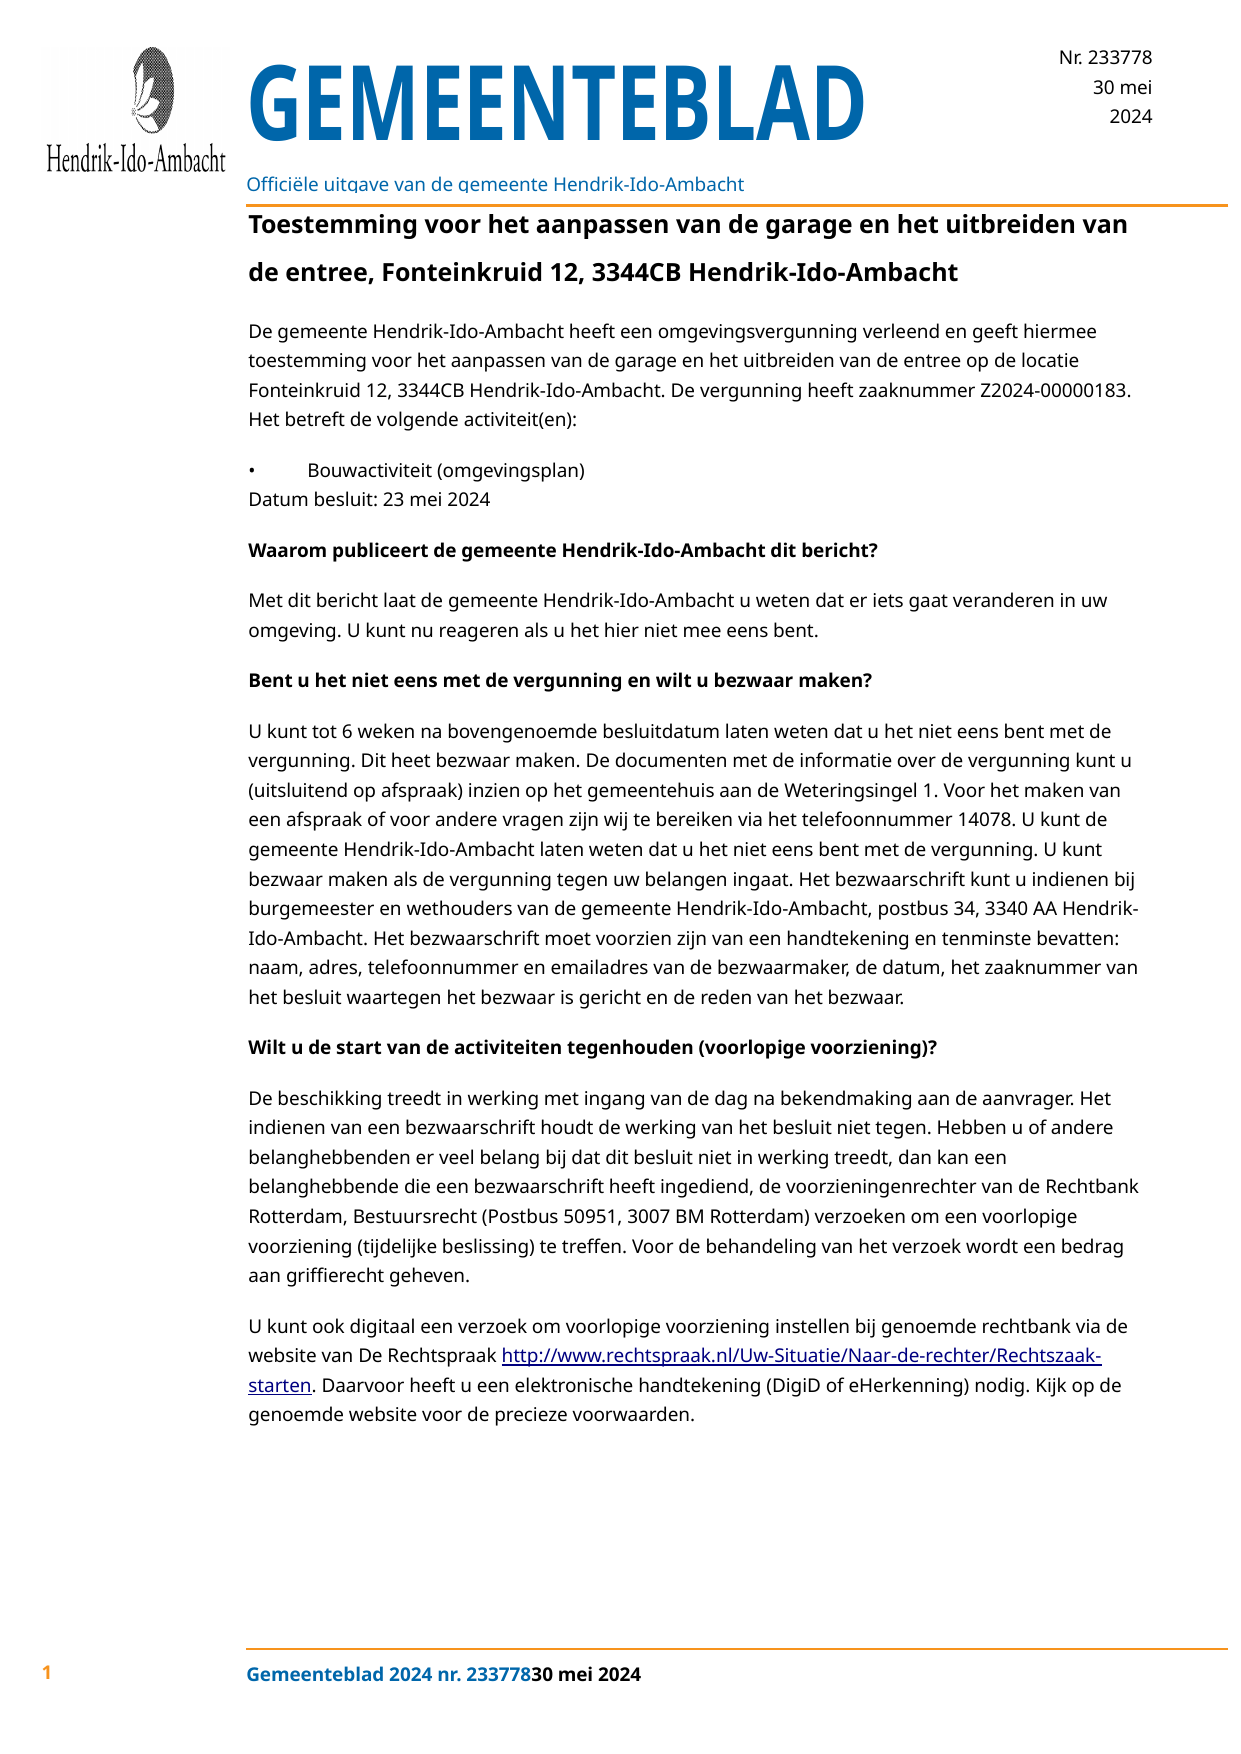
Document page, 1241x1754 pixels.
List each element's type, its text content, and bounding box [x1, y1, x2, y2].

text De beschikking treedt in werking met ingang van de dag na bekendmaking aan de aanvrager. Het indienen van een bezwaarschrift houdt de werking van het besluit niet tegen. Hebben u of andere belanghebbenden er veel belang bij dat dit besluit niet in werking treedt, dan kan een belanghebbende die een bezwaarschrift heeft ingediend, de voorzieningenrechter van de Rechtbank Rotterdam, Bestuursrecht (Postbus 50951, 3007 BM Rotterdam) verzoeken om een voorlopige voorziening (tijdelijke beslissing) te treffen. Voor de behandeling van het verzoek wordt een bedrag aan griffierecht geheven. [248, 1085, 1152, 1288]
text Toestemming voor het aanpassen van de garage en het uitbreiden van de entree, Fonteinkruid 12, 3344CB Hendrik-Ido-Ambacht [248, 207, 1152, 288]
list Bouwactiviteit (omgevingsplan) [248, 457, 1152, 483]
text Datum besluit: 23 mei 2024 [248, 487, 1152, 512]
text Met dit bericht laat de gemeente Hendrik-Ido-Ambacht u weten dat er iets gaat veranderen in uw omgeving. U kunt nu reageren als u het hier niet mee eens bent. [248, 587, 1152, 643]
picture [41, 47, 231, 172]
text Wilt u de start van de activiteiten tegenhouden (voorlopige voorziening)? [248, 1034, 1152, 1060]
text Waarom publiceert de gemeente Hendrik-Ido-Ambacht dit bericht? [248, 537, 1152, 563]
text U kunt tot 6 weken na bovengenoemde besluitdatum laten weten dat u het niet eens bent met de vergunning. Dit heet bezwaar maken. De documenten met de informatie over de vergunning kunt u (uitsluitend op afspraak) inzien op het gemeentehuis aan de Weteringsingel 1. Voor het maken van een afspraak of voor andere vragen zijn wij te bereiken via het telefoonnummer 14078. U kunt de gemeente Hendrik-Ido-Ambacht laten weten dat u het niet eens bent met de vergunning. U kunt bezwaar maken als de vergunning tegen uw belangen ingaat. Het bezwaarschrift kunt u indienen bij burgemeester en wethouders van de gemeente Hendrik-Ido-Ambacht, postbus 34, 3340 AA Hendrik-Ido-Ambacht. Het bezwaarschrift moet voorzien zijn van een handtekening en tenminste bevatten: naam, adres, telefoonnummer en emailadres van de bezwaarmaker, de datum, het zaaknummer van het besluit waartegen het bezwaar is gericht en de reden van het bezwaar. [248, 718, 1152, 1010]
text De gemeente Hendrik-Ido-Ambacht heeft een omgevingsvergunning verleend en geeft hiermee toestemming voor het aanpassen van de garage en het uitbreiden van de entree op de locatie Fonteinkruid 12, 3344CB Hendrik-Ido-Ambacht. De vergunning heeft zaaknummer Z2024-00000183. Het betreft de volgende activiteit(en): [248, 318, 1152, 432]
text U kunt ook digitaal een verzoek om voorlopige voorziening instellen bij genoemde rechtbank via de website van De Rechtspraak http://www.rechtspraak.nl/Uw-Situatie/Naar-de-rechter/Rechtszaak-starten. Daarvoor heeft u een elektronische handtekening (DigiD of eHerkenning) nodig. Kijk op de genoemde website voor de precieze voorwaarden. [248, 1313, 1152, 1427]
text Bent u het niet eens met de vergunning en wilt u bezwaar maken? [248, 667, 1152, 693]
